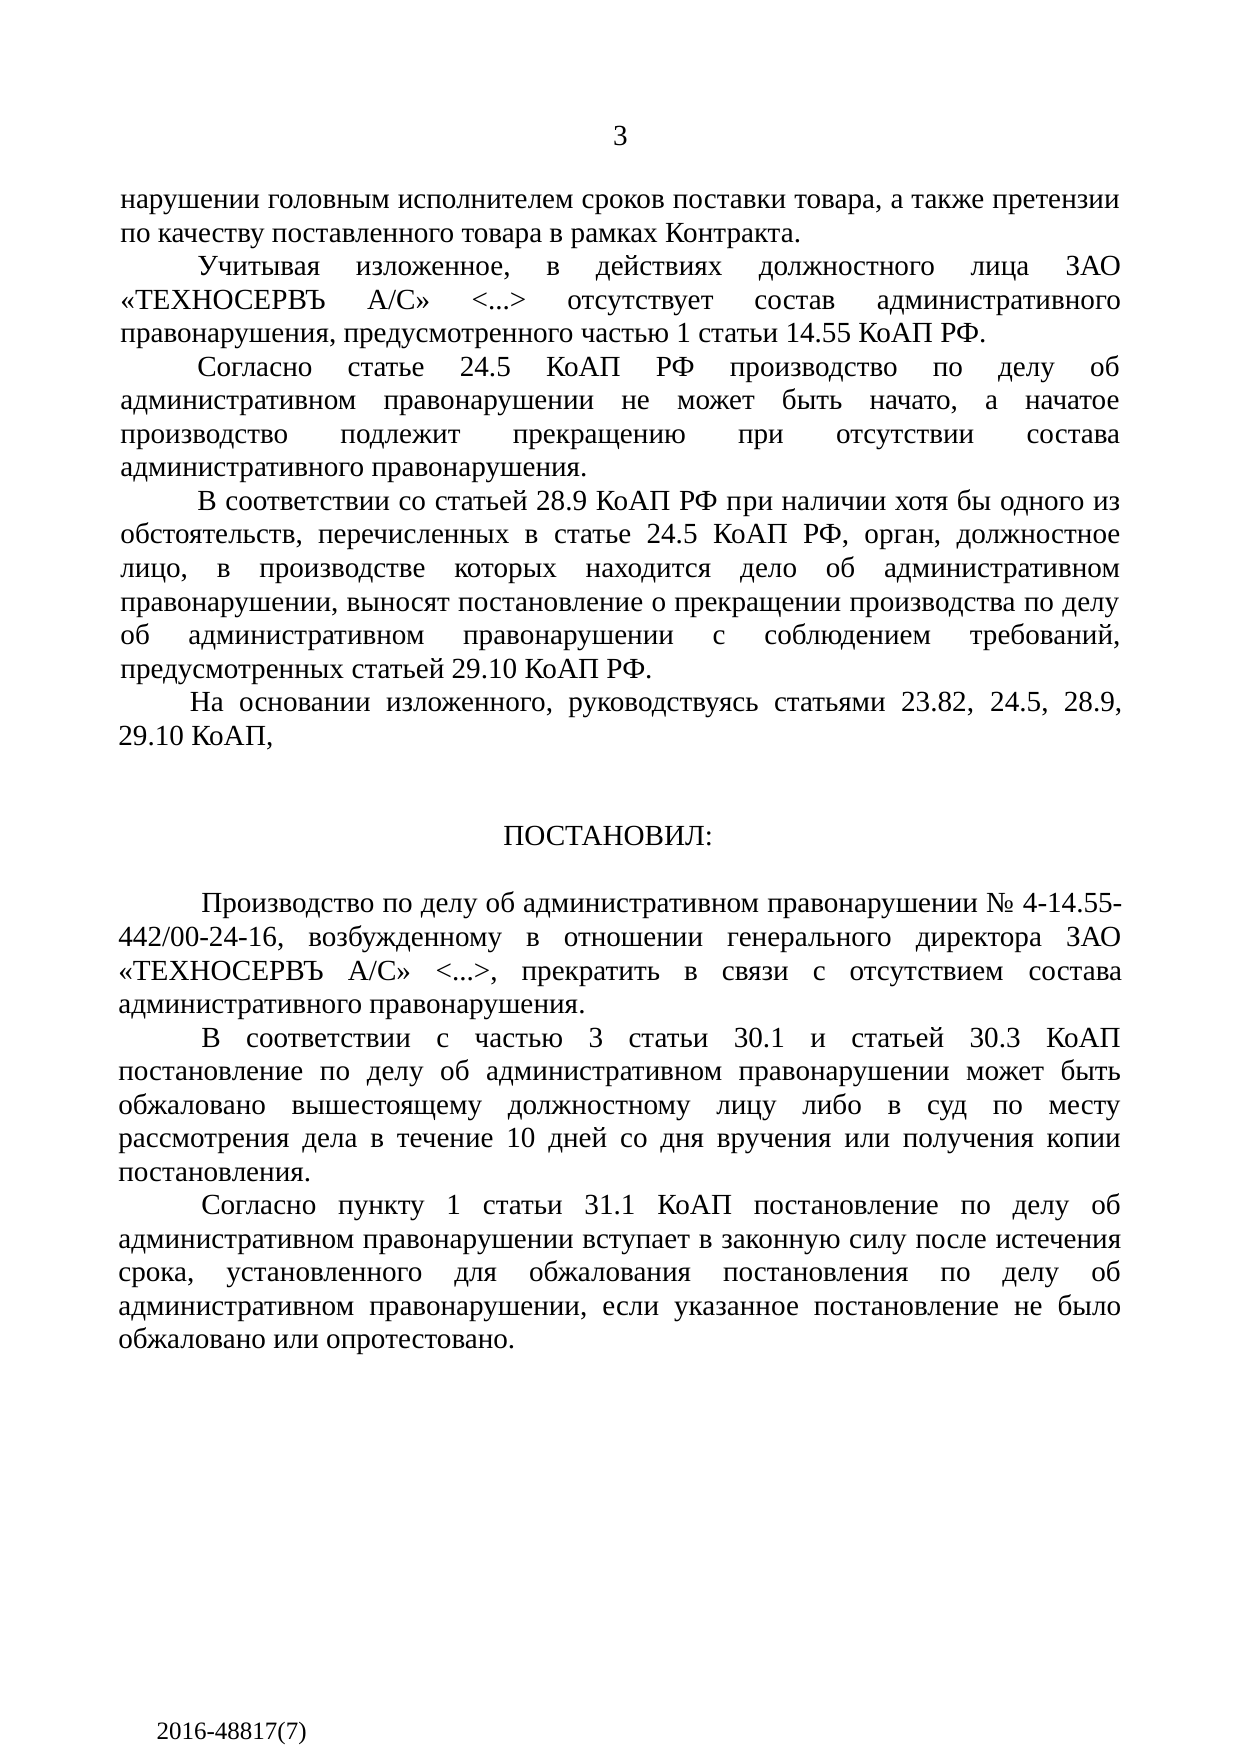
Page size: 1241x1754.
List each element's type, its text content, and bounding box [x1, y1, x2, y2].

text Согласно статье 24.5 КоАП РФ производство по делу об административном правонарушении не может быть начато, а начатое производство подлежит прекращению при отсутствии состава административного правонарушения. [120, 349, 1121, 483]
text Производство по делу об административном правонарушении № 4-14.55-442/00-24-16, возбужденному в отношении генерального директора ЗАО «ТЕХНОСЕРВЪ А/С» <...>, прекратить в связи с отсутствием состава административного правонарушения. [118, 886, 1122, 1020]
text нарушении головным исполнителем сроков поставки товара, а также претензии по качеству поставленного товара в рамках Контракта. [120, 181, 1121, 248]
text Учитывая изложенное, в действиях должностного лица ЗАО «ТЕХНОСЕРВЪ А/С» <...> отсутствует состав административного правонарушения, предусмотренного частью 1 статьи 14.55 КоАП РФ. [120, 248, 1121, 349]
text На основании изложенного, руководствуясь статьями 23.82, 24.5, 28.9, 29.10 КоАП, [118, 684, 1122, 751]
text В соответствии со статьей 28.9 КоАП РФ при наличии хотя бы одного из обстоятельств, перечисленных в статье 24.5 КоАП РФ, орган, должностное лицо, в производстве которых находится дело об административном правонарушении, выносят постановление о прекращении производства по делу об административном правонарушении с соблюдением требований, предусмотренных статьей 29.10 КоАП РФ. [120, 483, 1121, 684]
text ПОСТАНОВИЛ: [118, 818, 1122, 852]
text В соответствии с частью 3 статьи 30.1 и статьей 30.3 КоАП постановление по делу об административном правонарушении может быть обжаловано вышестоящему должностному лицу либо в суд по месту рассмотрения дела в течение 10 дней со дня вручения или получения копии постановления. [118, 1020, 1122, 1187]
text Согласно пункту 1 статьи 31.1 КоАП постановление по делу об административном правонарушении вступает в законную силу после истечения срока, установленного для обжалования постановления по делу об административном правонарушении, если указанное постановление не было обжаловано или опротестовано. [118, 1187, 1122, 1355]
